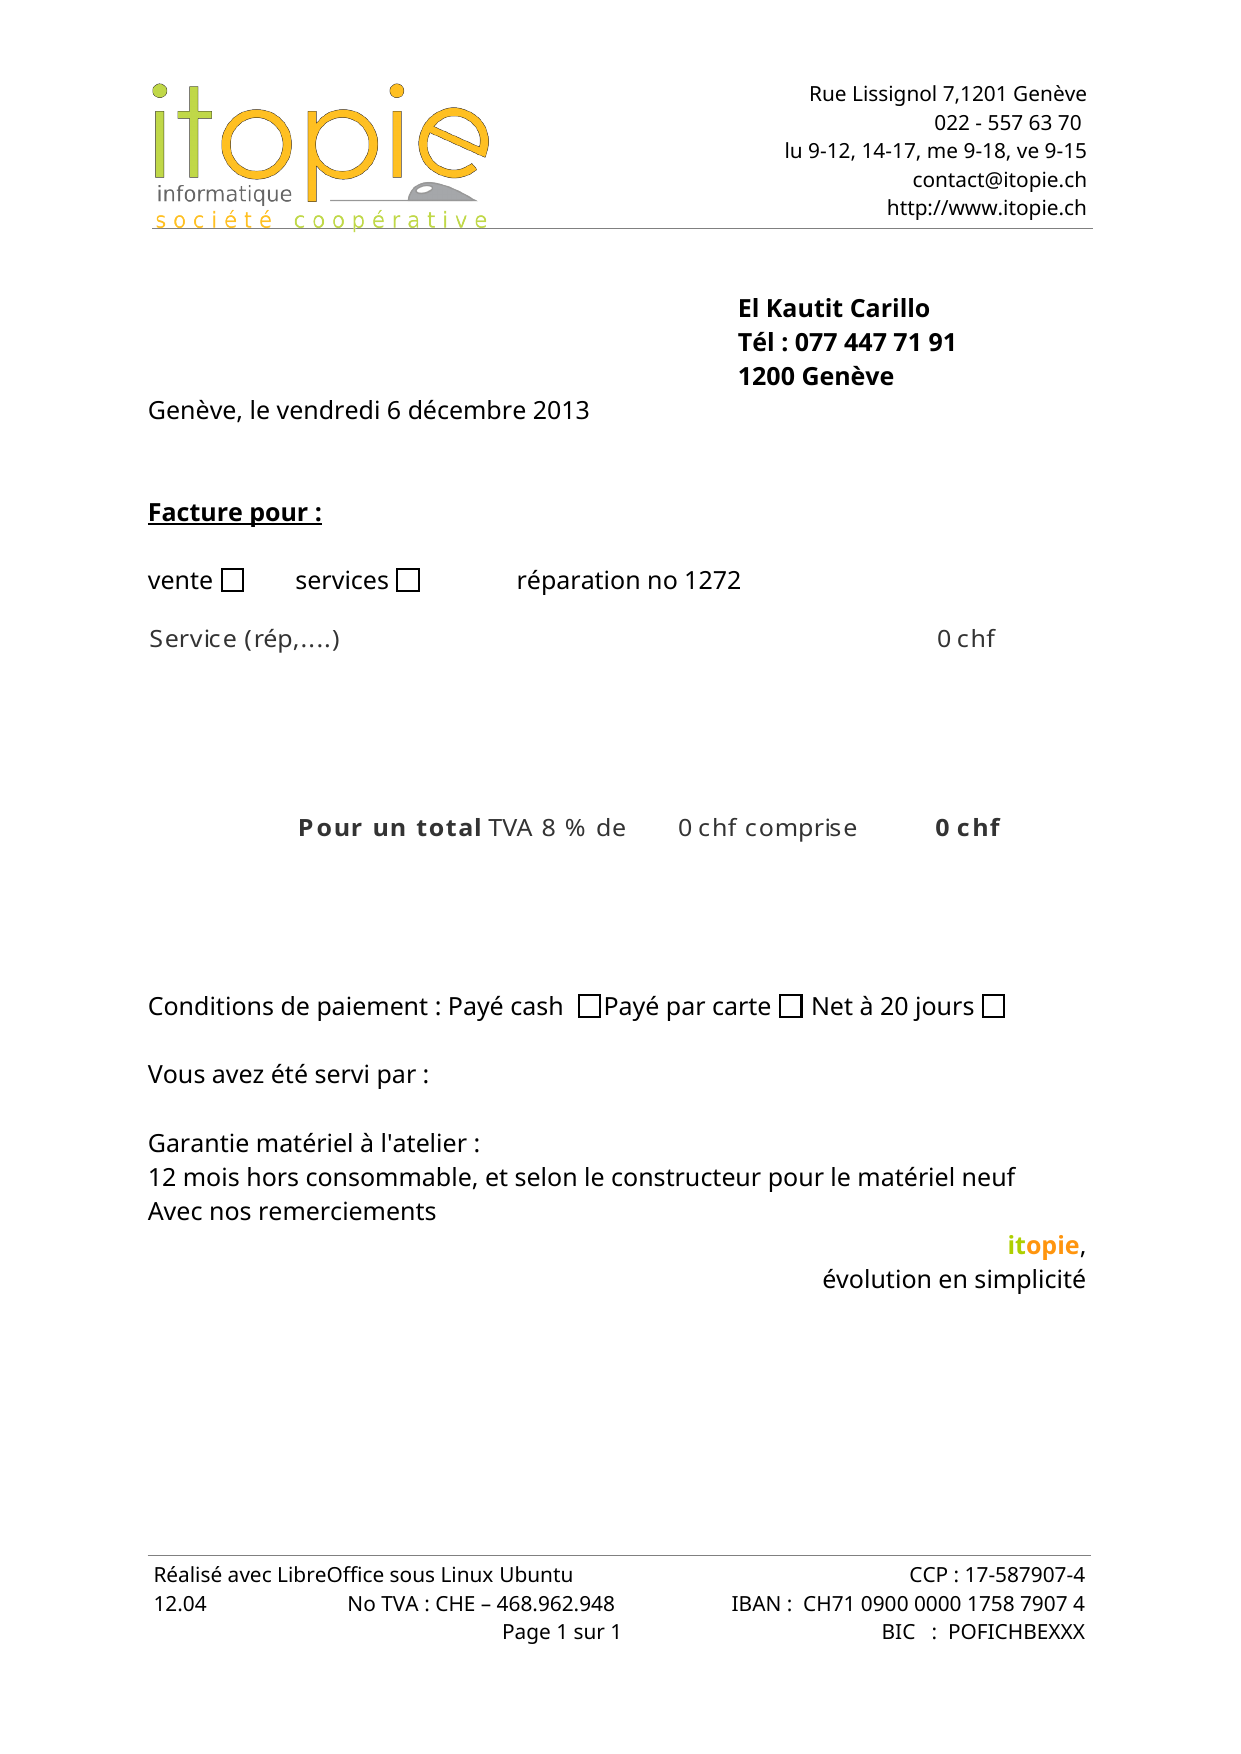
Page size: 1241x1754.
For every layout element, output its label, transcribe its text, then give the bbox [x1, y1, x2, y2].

text Genève, le vendredi 6 décembre 2013 [148, 392, 1093, 427]
text 1200 Genève [148, 358, 1093, 392]
text Vous avez été servi par : [148, 1057, 1093, 1091]
text vente services réparation no 1272 [148, 563, 1093, 597]
text itopie, [148, 1227, 1093, 1262]
picture [138, 72, 500, 244]
text Conditions de paiement : Payé cash Payé par carte Net à 20 jours [148, 989, 1093, 1023]
text 12 mois hors consommable, et selon le constructeur pour le matériel neuf [148, 1159, 1093, 1193]
text El Kautit Carillo [148, 290, 1093, 324]
text évolution en simplicité [148, 1262, 1093, 1296]
text Facture pour : [148, 495, 1093, 529]
text Garantie matériel à l'atelier : [148, 1125, 1093, 1159]
text Avec nos remerciements [148, 1193, 1093, 1227]
text Tél : 077 447 71 91 [148, 324, 1093, 358]
